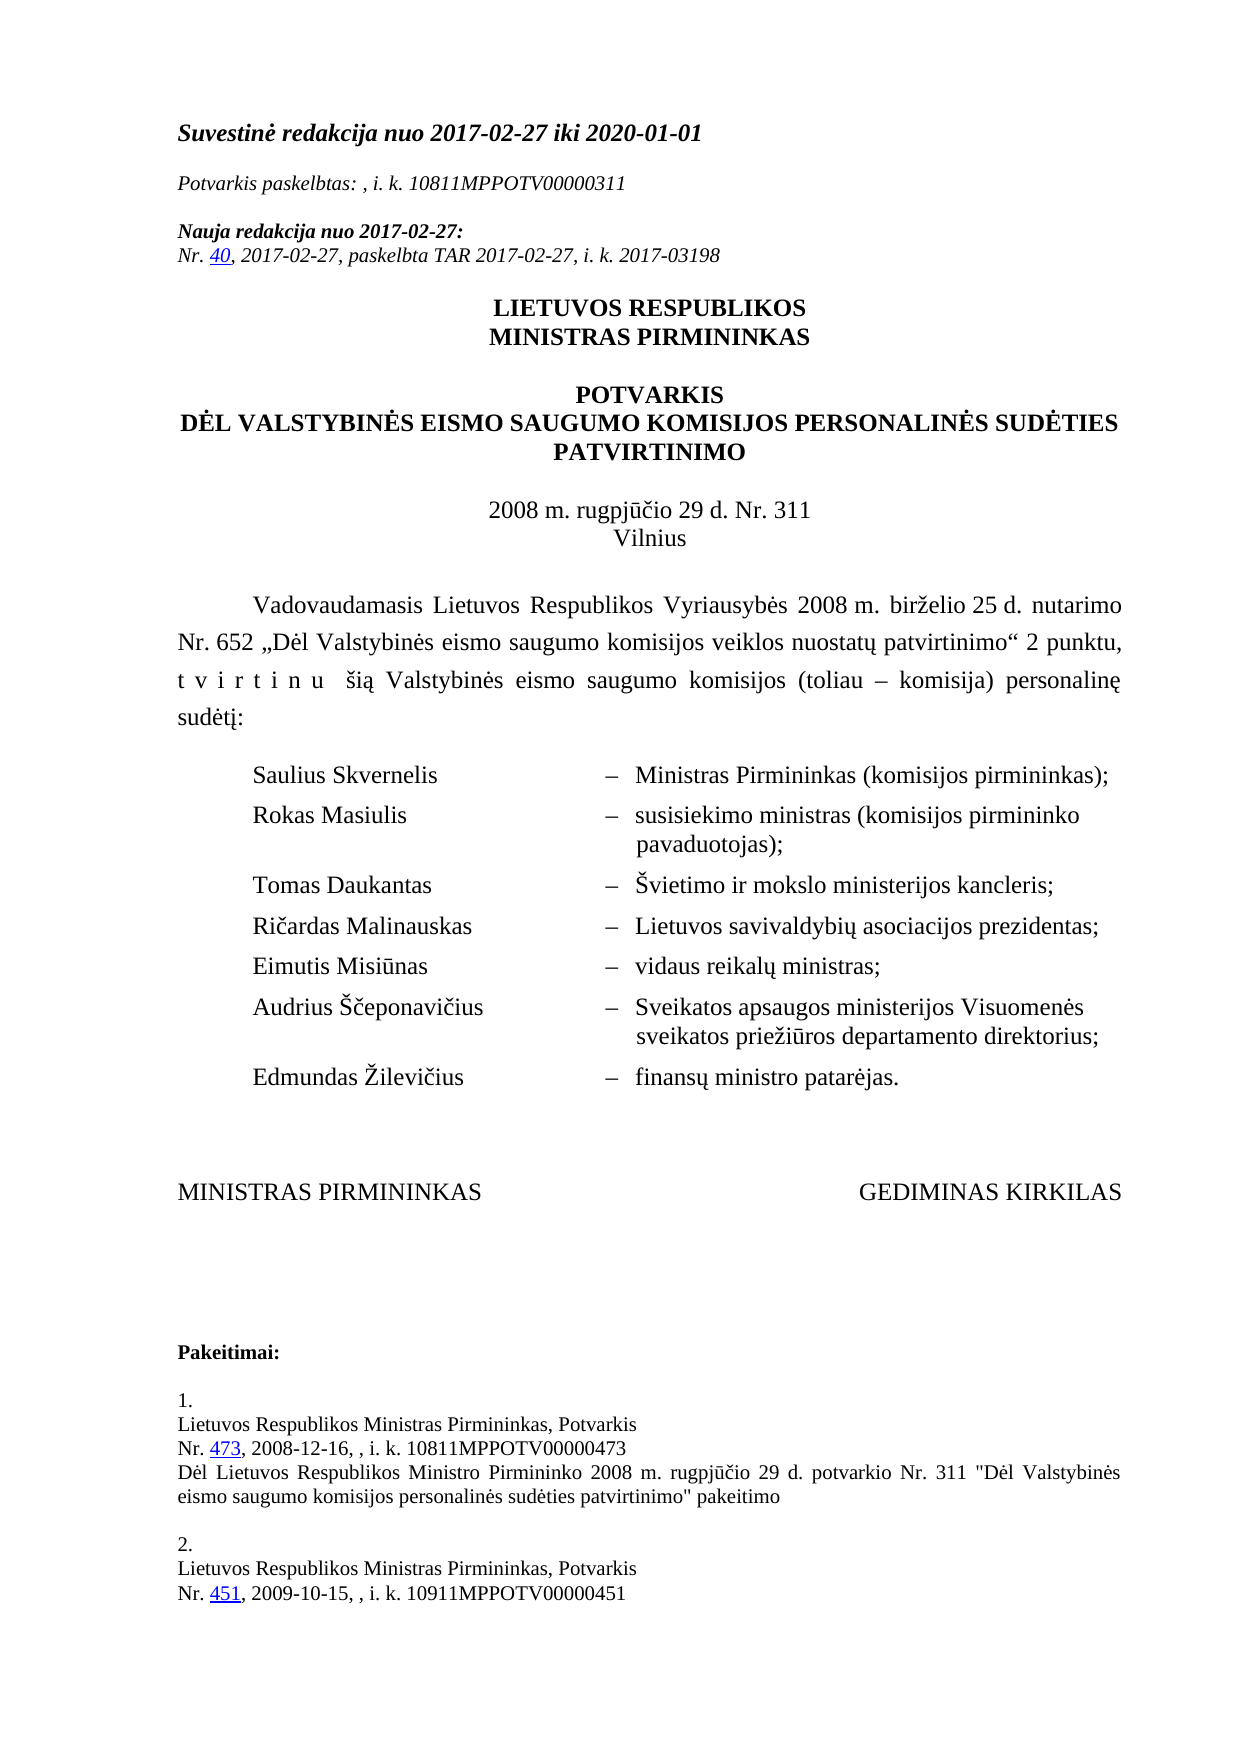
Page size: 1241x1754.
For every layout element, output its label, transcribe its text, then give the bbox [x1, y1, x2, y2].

text MINISTRAS PIRMININKAS [177, 322, 1122, 351]
text Ričardas Malinauskas – Lietuvos savivaldybių asociacijos prezidentas; [252, 911, 1122, 939]
text 1. [177, 1388, 1122, 1412]
text Audrius Ščeponavičius – Sveikatos apsaugos ministerijos Visuomenės sveikatos priežiūros departamento direktorius; [252, 992, 1122, 1050]
text Tomas Daukantas – Švietimo ir mokslo ministerijos kancleris; [252, 870, 1122, 899]
text Dėl Lietuvos Respublikos Ministro Pirmininko 2008 m. rugpjūčio 29 d. potvarkio Nr. 311 "Dėl Valstybinės eismo saugumo komisijos personalinės sudėties patvirtinimo" pakeitimo [177, 1460, 1122, 1508]
text Nr. 40, 2017-02-27, paskelbta TAR 2017-02-27, i. k. 2017-03198 [177, 243, 1122, 267]
text LIETUVOS RESPUBLIKOS [177, 293, 1122, 322]
text MINISTRAS PIRMININKAS GEDIMINAS KIRKILAS [177, 1177, 1122, 1205]
text Nr. 451, 2009-10-15, , i. k. 10911MPPOTV00000451 [177, 1580, 1122, 1604]
text POTVARKIS [177, 380, 1122, 408]
text Vilnius [177, 523, 1122, 552]
text 2. [177, 1532, 1122, 1556]
text Edmundas Žilevičius – finansų ministro patarėjas. [252, 1062, 1122, 1090]
text Lietuvos Respublikos Ministras Pirmininkas, Potvarkis [177, 1412, 1122, 1436]
text Nauja redakcija nuo 2017-02-27: [177, 219, 1122, 243]
text 2008 m. rugpjūčio 29 d. Nr. 311 [177, 495, 1122, 523]
text Nr. 473, 2008-12-16, , i. k. 10811MPPOTV00000473 [177, 1436, 1122, 1460]
text Rokas Masiulis – susisiekimo ministras (komisijos pirmininko pavaduotojas); [252, 801, 1122, 858]
text Pakeitimai: [177, 1340, 1122, 1364]
text DĖL VALSTYBINĖS EISMO SAUGUMO KOMISIJOS PERSONALINĖS SUDĖTIES PATVIRTINIMO [177, 408, 1122, 466]
text Potvarkis paskelbtas: , i. k. 10811MPPOTV00000311 [177, 171, 1122, 195]
text Saulius Skvernelis – Ministras Pirmininkas (komisijos pirmininkas); [252, 760, 1122, 788]
text Suvestinė redakcija nuo 2017-02-27 iki 2020-01-01 [177, 118, 1122, 147]
text Eimutis Misiūnas – vidaus reikalų ministras; [252, 951, 1122, 980]
text Vadovaudamasis Lietuvos Respublikos Vyriausybės 2008 m. birželio 25 d. nutarimo Nr. 652 „Dėl Valstybinės eismo saugumo komisijos veiklos nuostatų patvirtinimo“ 2 punktu, tvirtinu šią Valstybinės eismo saugumo komisijos (toliau – komisija) personalinę sudėtį: [177, 581, 1122, 731]
text Lietuvos Respublikos Ministras Pirmininkas, Potvarkis [177, 1556, 1122, 1580]
